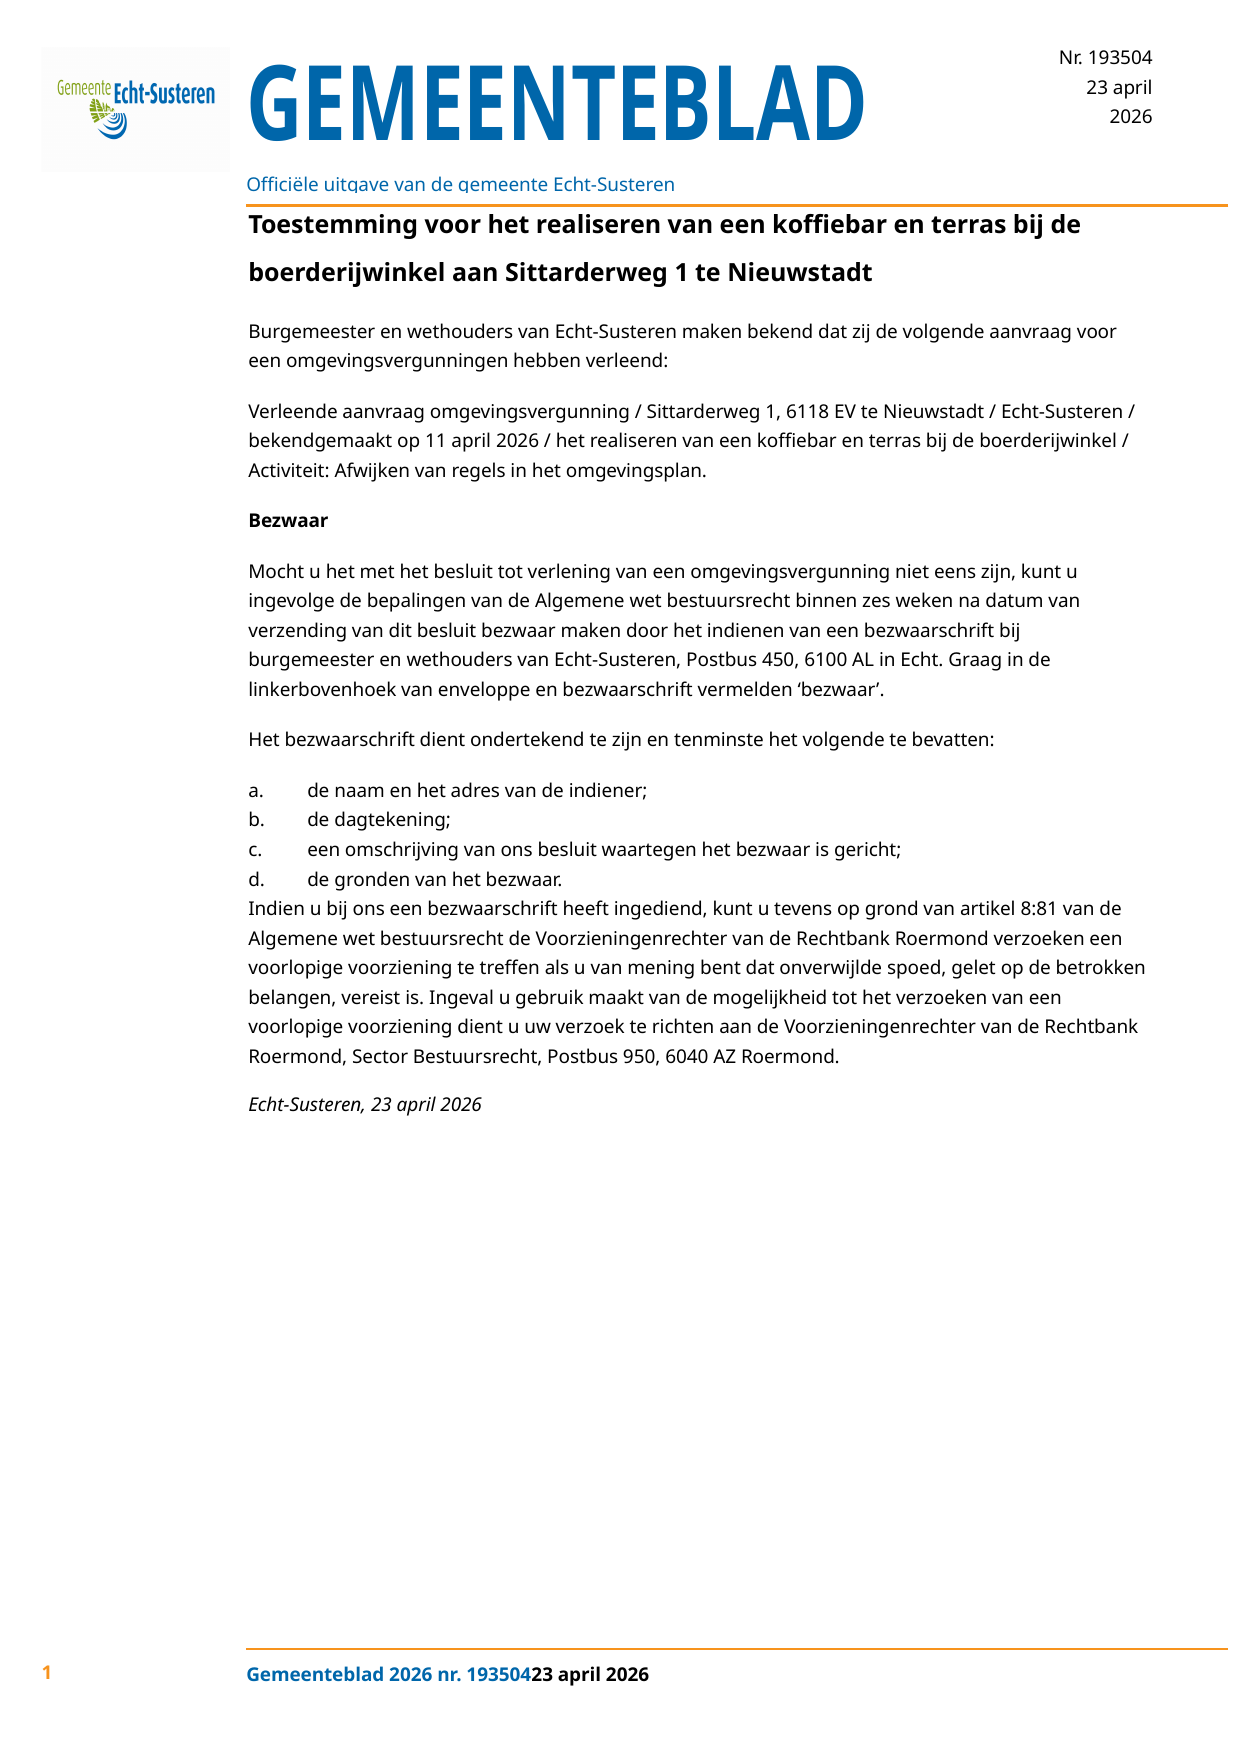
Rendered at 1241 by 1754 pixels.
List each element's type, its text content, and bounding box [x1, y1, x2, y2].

list een omschrijving van ons besluit waartegen het bezwaar is gericht; [248, 836, 1152, 862]
text Mocht u het met het besluit tot verlening van een omgevingsvergunning niet eens zijn, kunt u ingevolge de bepalingen van de Algemene wet bestuursrecht binnen zes weken na datum van verzending van dit besluit bezwaar maken door het indienen van een bezwaarschrift bij burgemeester en wethouders van Echt-Susteren, Postbus 450, 6100 AL in Echt. Graag in de linkerbovenhoek van enveloppe en bezwaarschrift vermelden ‘bezwaar’. [248, 558, 1152, 702]
text Indien u bij ons een bezwaarschrift heeft ingediend, kunt u tevens op grond van artikel 8:81 van de Algemene wet bestuursrecht de Voorzieningenrechter van de Rechtbank Roermond verzoeken een voorlopige voorziening te treffen als u van mening bent dat onverwijlde spoed, gelet op de betrokken belangen, vereist is. Ingeval u gebruik maakt van de mogelijkheid tot het verzoeken van een voorlopige voorziening dient u uw verzoek te richten aan de Voorzieningenrechter van de Rechtbank Roermond, Sector Bestuursrecht, Postbus 950, 6040 AZ Roermond. [248, 895, 1152, 1069]
list de dagtekening; [248, 807, 1152, 832]
text Echt-Susteren, 23 april 2026 [248, 1091, 1152, 1117]
text Toestemming voor het realiseren van een koffiebar en terras bij de boerderijwinkel aan Sittarderweg 1 te Nieuwstadt [248, 207, 1152, 288]
list de gronden van het bezwaar. [248, 866, 1152, 892]
text Verleende aanvraag omgevingsvergunning / Sittarderweg 1, 6118 EV te Nieuwstadt / Echt-Susteren / bekendgemaakt op 11 april 2026 / het realiseren van een koffiebar en terras bij de boerderijwinkel / Activiteit: Afwijken van regels in het omgevingsplan. [248, 398, 1152, 483]
text Het bezwaarschrift dient ondertekend te zijn en tenminste het volgende te bevatten: [248, 727, 1152, 752]
text Bezwaar [248, 507, 1152, 533]
list de naam en het adres van de indiener; [248, 777, 1152, 803]
text Burgemeester en wethouders van Echt-Susteren maken bekend dat zij de volgende aanvraag voor een omgevingsvergunningen hebben verleend: [248, 318, 1152, 373]
picture [41, 47, 231, 172]
